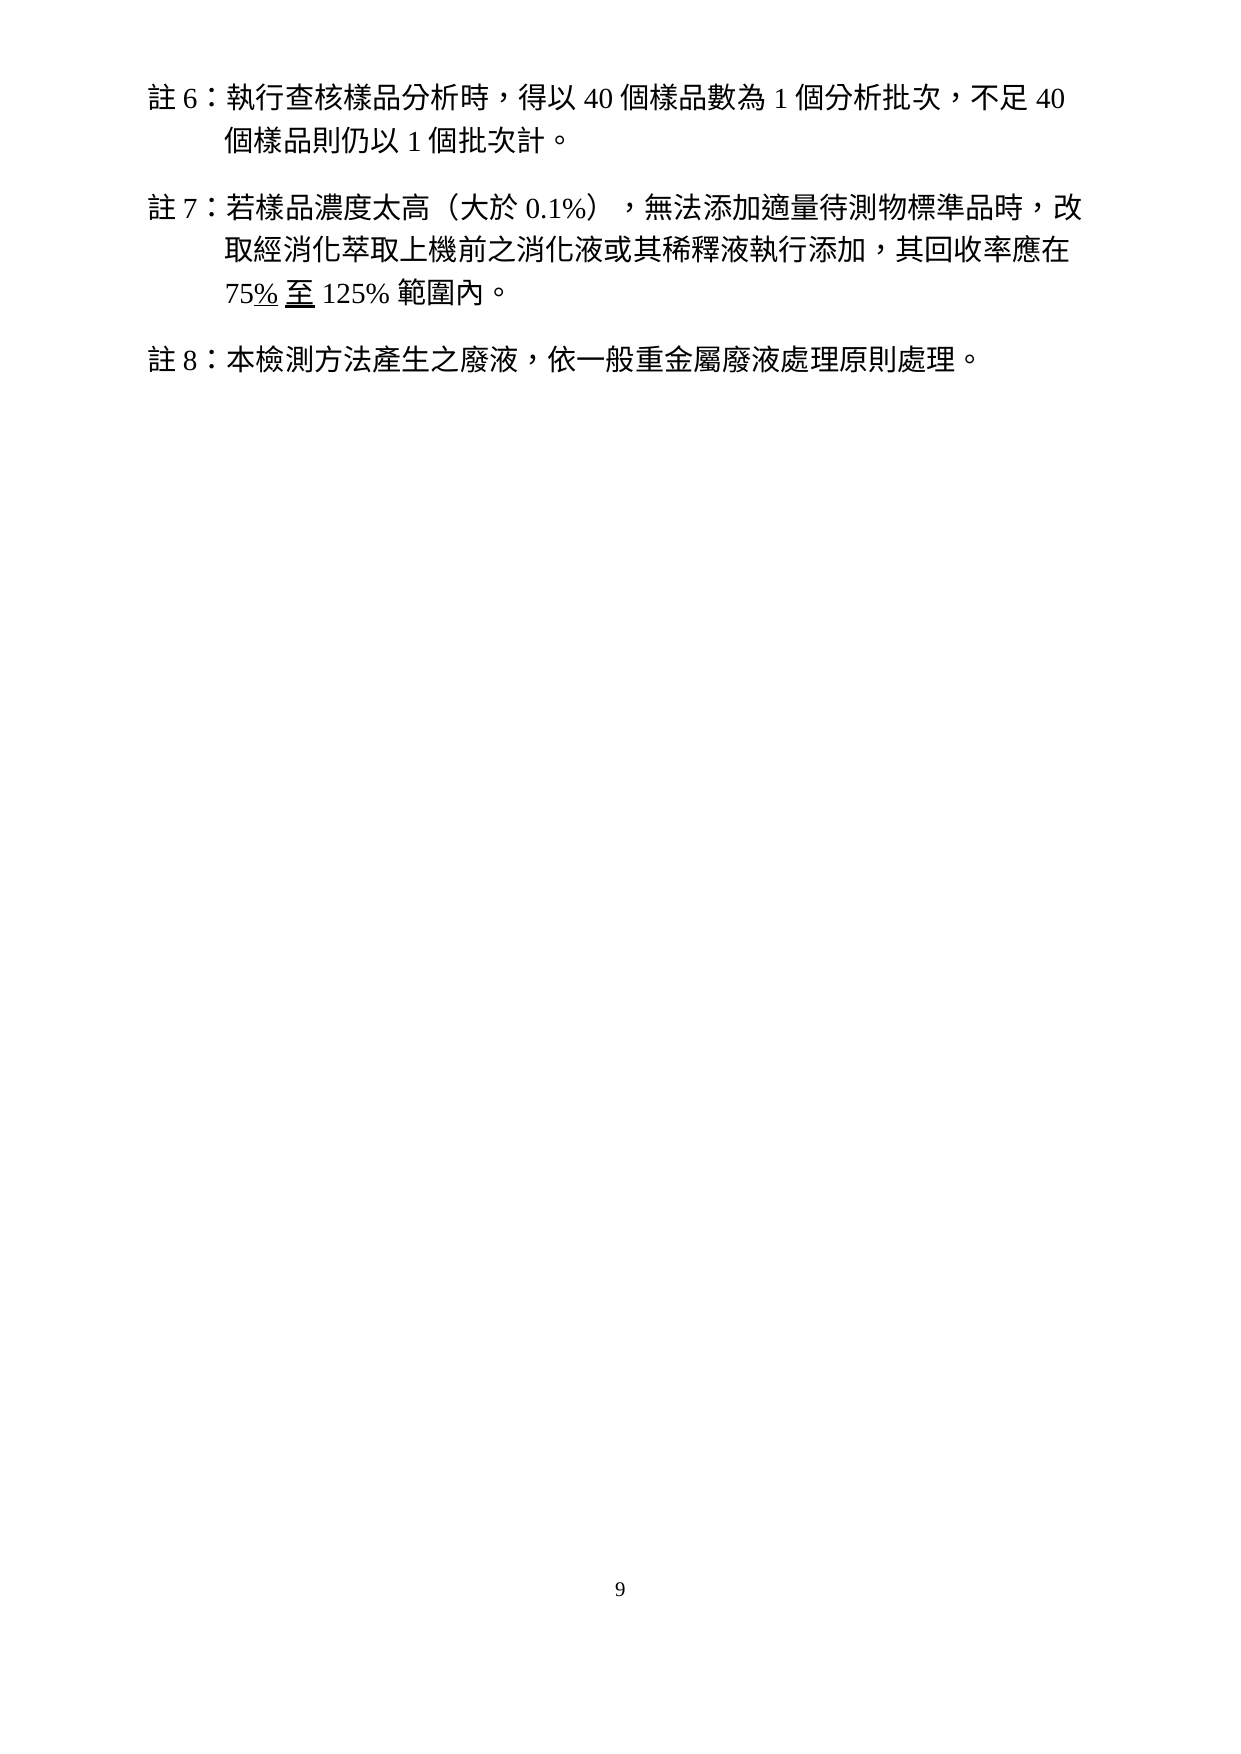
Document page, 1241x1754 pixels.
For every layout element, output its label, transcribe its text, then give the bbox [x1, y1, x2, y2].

text 註8：本檢測方法產生之廢液，依一般重金屬廢液處理原則處理。 [148, 336, 1092, 379]
text 註7：若樣品濃度太高（大於 0.1%），無法添加適量待測物標準品時，改取經消化萃取上機前之消化液或其稀釋液執行添加，其回收率應在 75% 至 125% 範圍內。 [148, 184, 1092, 311]
text 註6：執行查核樣品分析時，得以 40 個樣品數為 1 個分析批次，不足 40 個樣品則仍以 1 個批次計。 [148, 75, 1092, 159]
